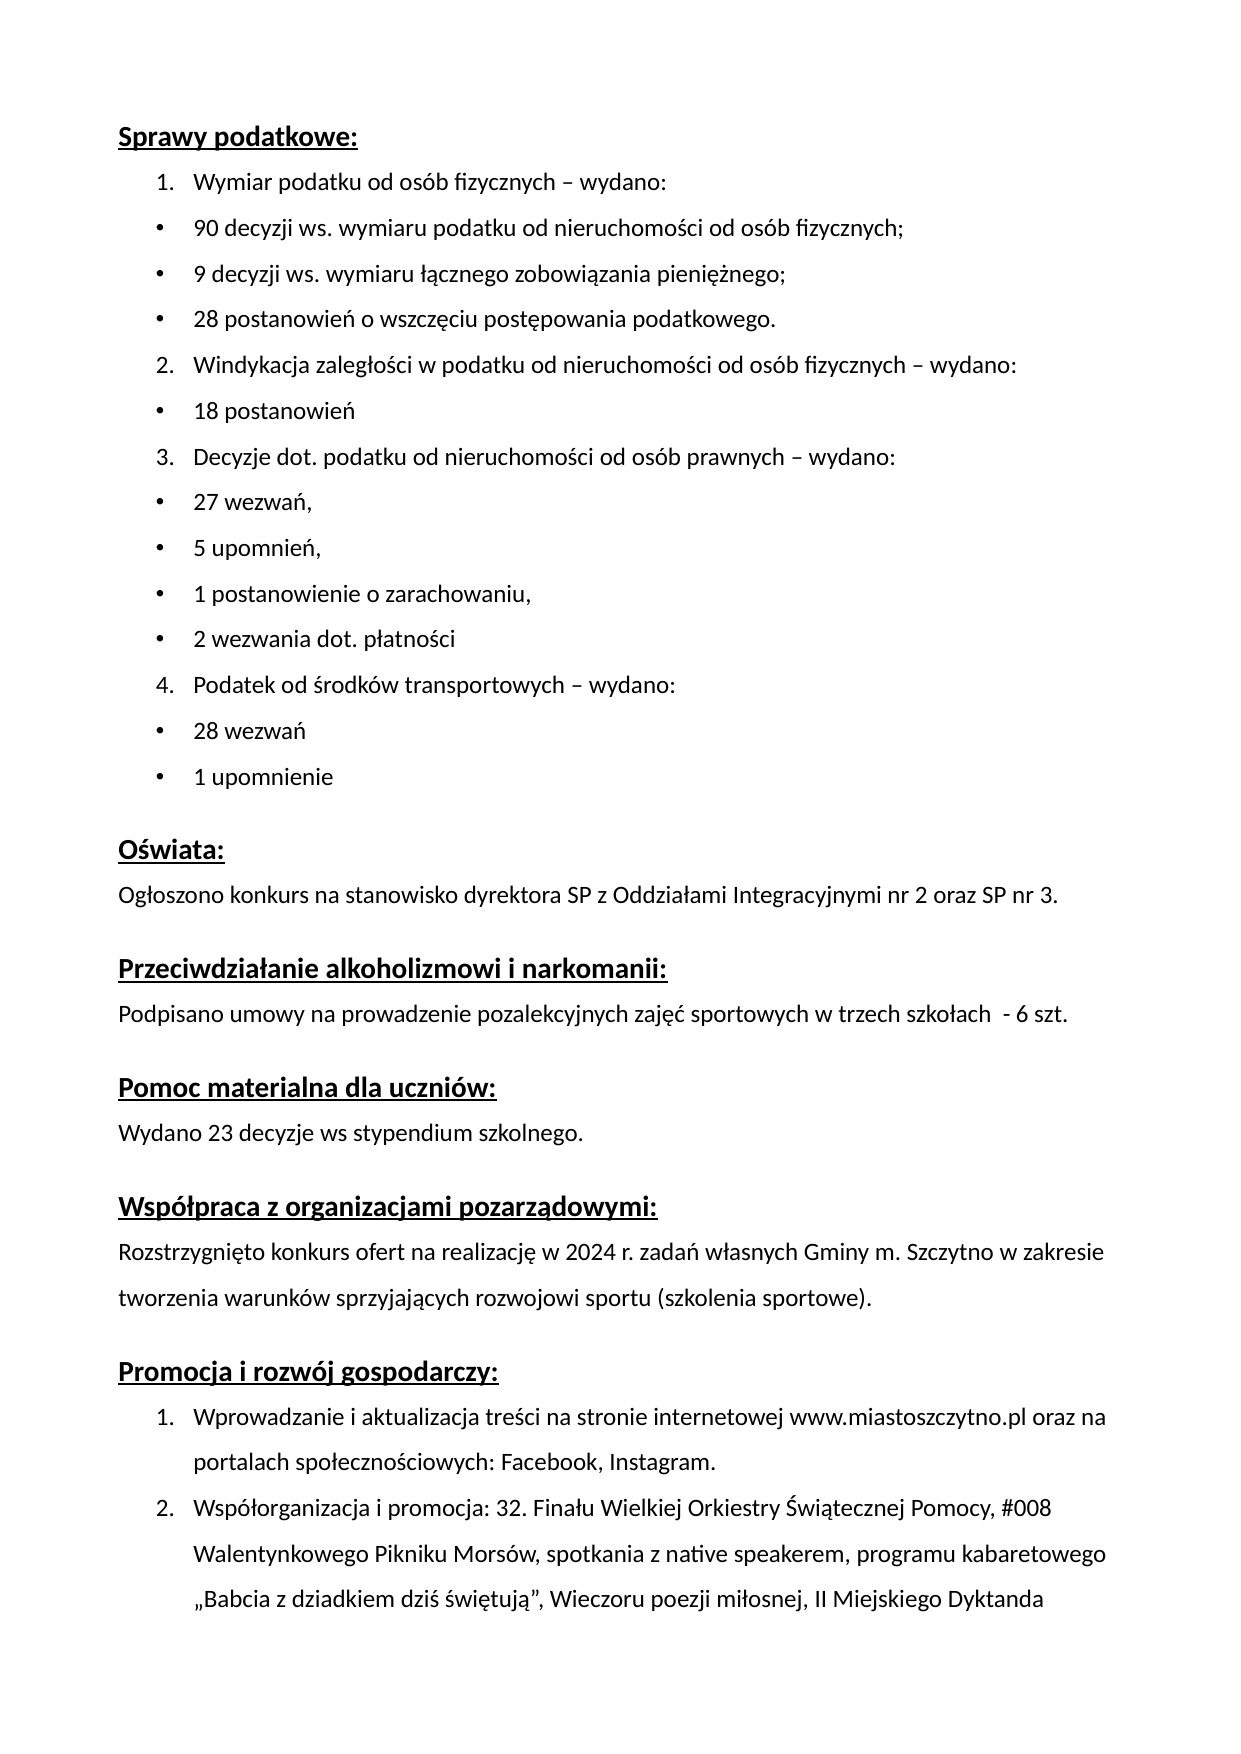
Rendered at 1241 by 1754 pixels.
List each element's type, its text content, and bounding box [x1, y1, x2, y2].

list 28 wezwań [156, 715, 1122, 746]
subtitle Promocja i rozwój gospodarczy: [118, 1353, 1122, 1388]
list 2 wezwania dot. płatności [156, 623, 1122, 654]
list 27 wezwań, [156, 486, 1122, 517]
list Współorganizacja i promocja: 32. Finału Wielkiej Orkiestry Świątecznej Pomocy, #008 Walentynkowego Pikniku Morsów, spotkania z native speakerem, programu kabaretowego „Babcia z dziadkiem dziś świętują”, Wieczoru poezji miłosnej, II Miejskiego Dyktanda [156, 1492, 1122, 1614]
list Windykacja zaległości w podatku od nieruchomości od osób fizycznych – wydano: [156, 349, 1122, 380]
list 90 decyzji ws. wymiaru podatku od nieruchomości od osób fizycznych; [156, 212, 1122, 242]
list 1 upomnienie [156, 761, 1122, 791]
text Wydano 23 decyzje ws stypendium szkolnego. [118, 1117, 1122, 1148]
subtitle Pomoc materialna dla uczniów: [118, 1069, 1122, 1105]
list 9 decyzji ws. wymiaru łącznego zobowiązania pieniężnego; [156, 258, 1122, 288]
list Wymiar podatku od osób fizycznych – wydano: [156, 166, 1122, 197]
subtitle Sprawy podatkowe: [118, 118, 1122, 154]
list 28 postanowień o wszczęciu postępowania podatkowego. [156, 303, 1122, 334]
list Decyzje dot. podatku od nieruchomości od osób prawnych – wydano: [156, 441, 1122, 471]
subtitle Współpraca z organizacjami pozarządowymi: [118, 1188, 1122, 1224]
list Wprowadzanie i aktualizacja treści na stronie internetowej www.miastoszczytno.pl oraz na portalach społecznościowych: Facebook, Instagram. [156, 1401, 1122, 1477]
list Podatek od środków transportowych – wydano: [156, 669, 1122, 700]
list 18 postanowień [156, 395, 1122, 425]
list 5 upomnień, [156, 532, 1122, 563]
list 1 postanowienie o zarachowaniu, [156, 578, 1122, 608]
text Ogłoszono konkurs na stanowisko dyrektora SP z Oddziałami Integracyjnymi nr 2 oraz SP nr 3. [118, 879, 1122, 910]
text Podpisano umowy na prowadzenie pozalekcyjnych zajęć sportowych w trzech szkołach - 6 szt. [118, 998, 1122, 1029]
subtitle Przeciwdziałanie alkoholizmowi i narkomanii: [118, 950, 1122, 986]
subtitle Oświata: [118, 831, 1122, 867]
text Rozstrzygnięto konkurs ofert na realizację w 2024 r. zadań własnych Gminy m. Szczytno w zakresie tworzenia warunków sprzyjających rozwojowi sportu (szkolenia sportowe). [118, 1236, 1122, 1312]
